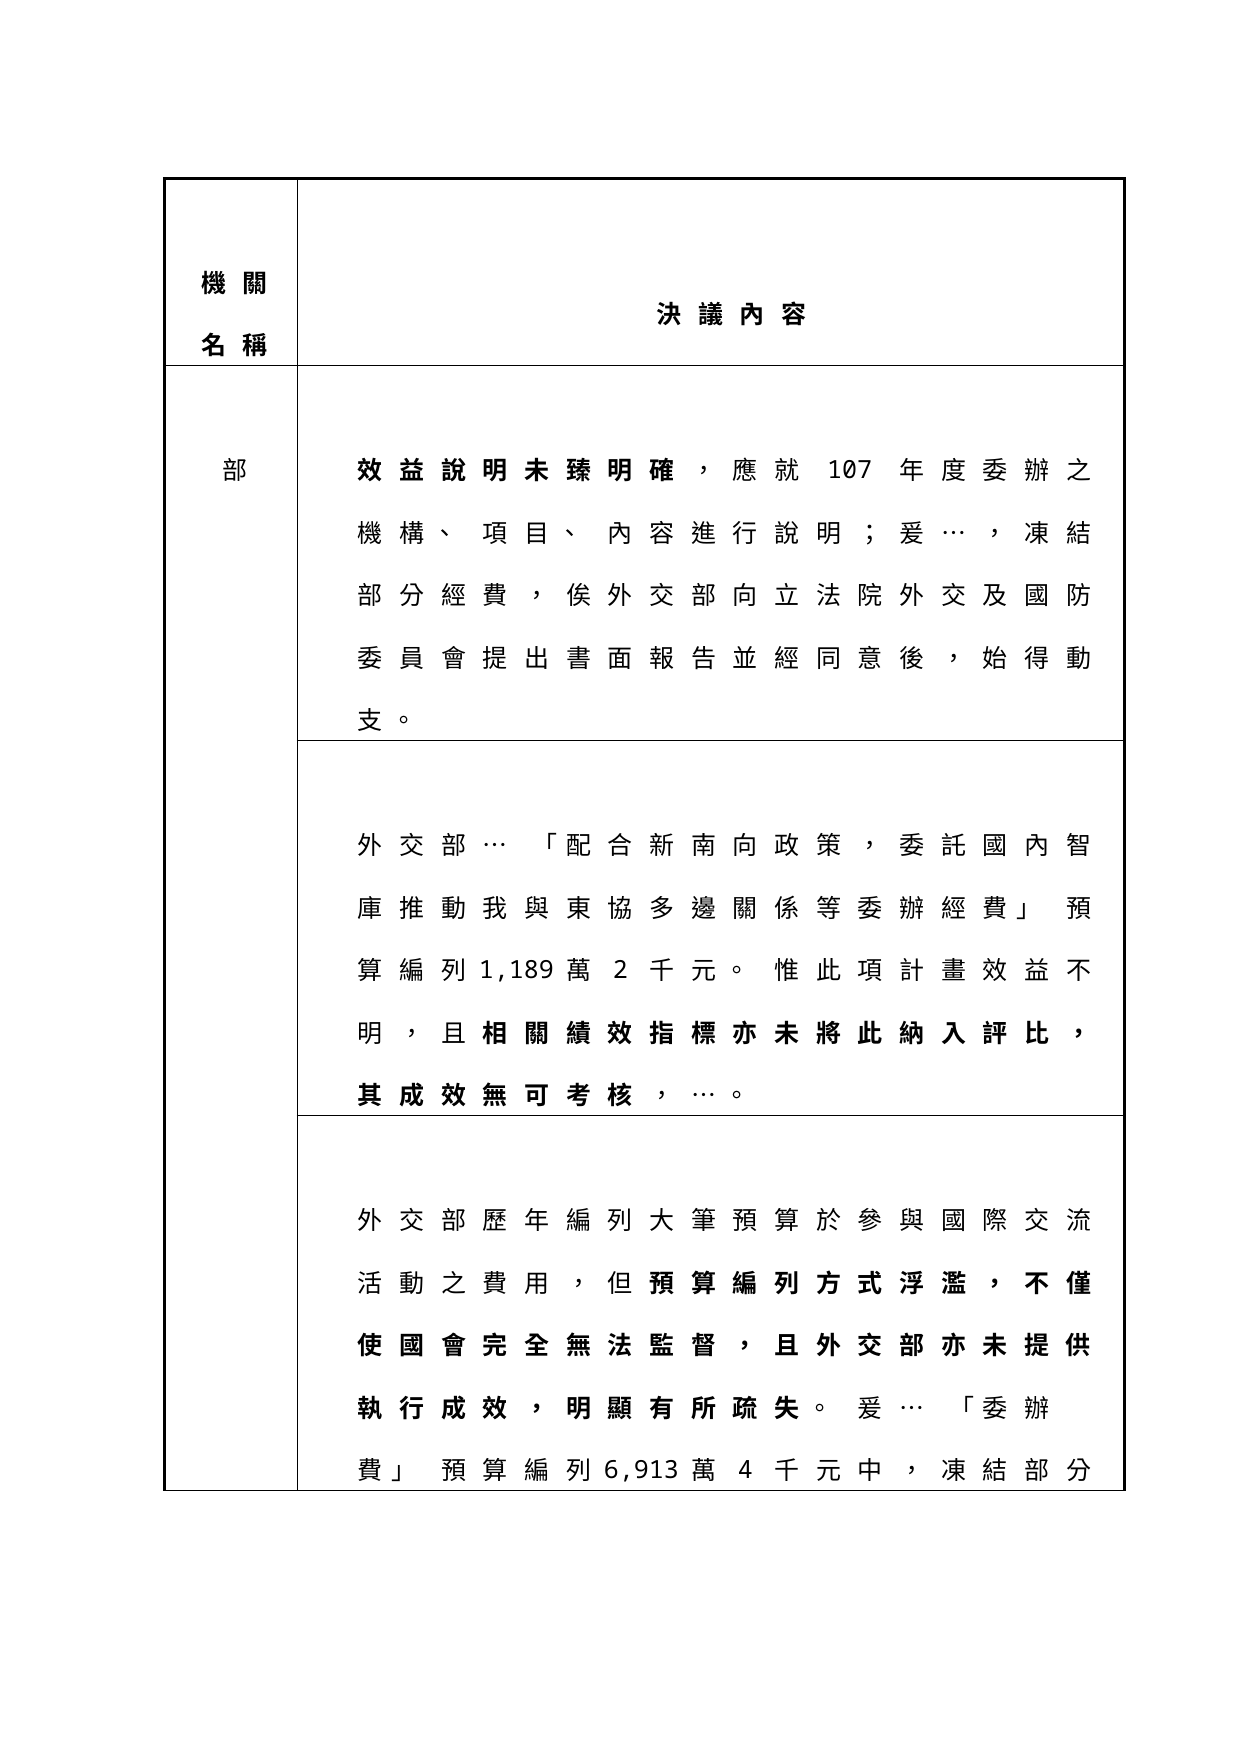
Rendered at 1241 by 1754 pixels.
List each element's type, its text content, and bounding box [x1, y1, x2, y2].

table_header 機關名稱 [166, 180, 297, 365]
table_cell 效益說明未臻明確，應就107年度委辦之機構、項目、內容進行說明；爰…，凍結部分經費，俟外交部向立法院外交及國防委員會提出書面報告並經同意後，始得動支。 [298, 366, 1123, 740]
table_header 決議內容 [298, 180, 1123, 365]
table_cell 外交部歷年編列大筆預算於參與國際交流活動之費用，但預算編列方式浮濫，不僅使國會完全無法監督，且外交部亦未提供執行成效，明顯有所疏失。爰…「委辦費」預算編列6,913萬4千元中，凍結部分 [298, 1116, 1123, 1490]
table_cell 外交部…「配合新南向政策，委託國內智庫推動我與東協多邊關係等委辦經費」預算編列1,189萬2千元。惟此項計畫效益不明，且相關績效指標亦未將此納入評比，其成效無可考核，…。 [298, 741, 1123, 1115]
table_cell 部 [166, 366, 297, 1490]
